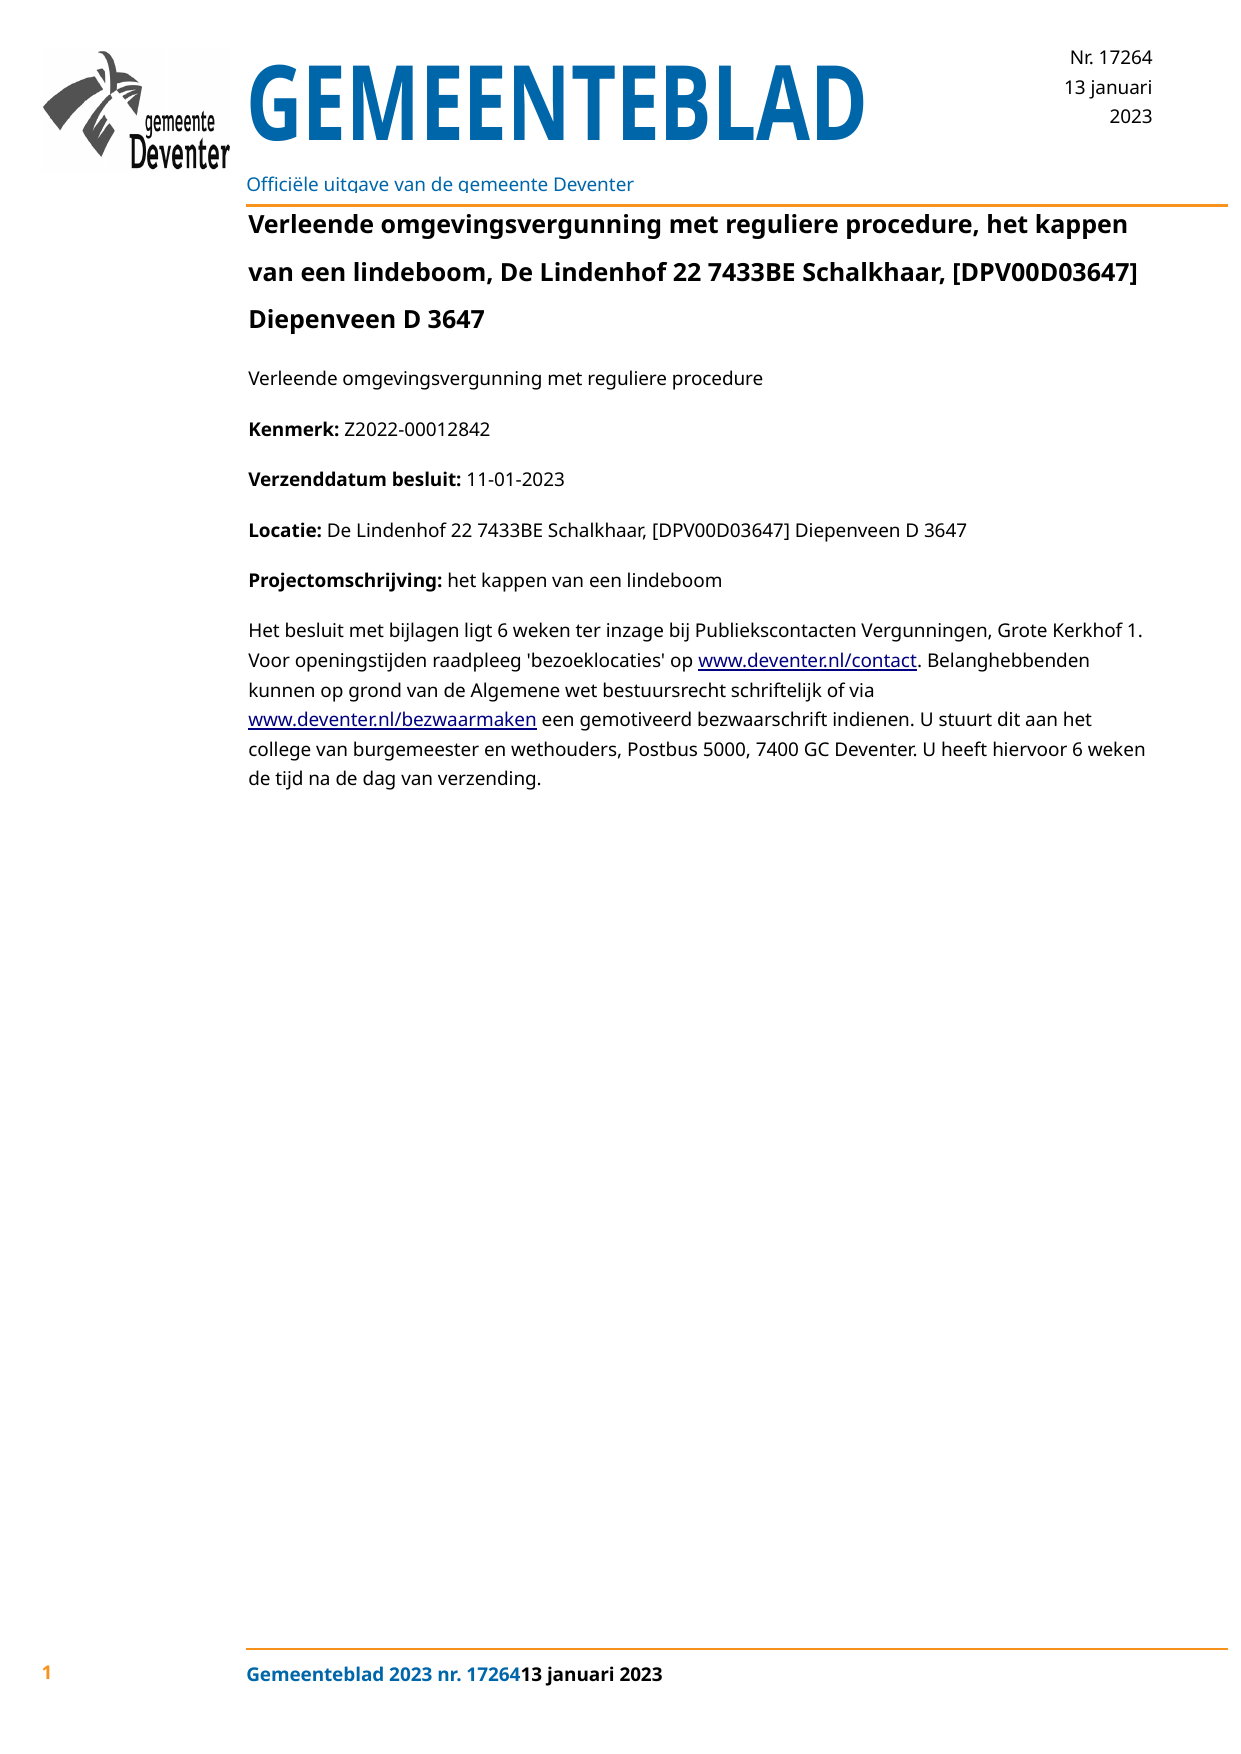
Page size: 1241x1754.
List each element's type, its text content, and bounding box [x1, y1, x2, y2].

text Het besluit met bijlagen ligt 6 weken ter inzage bij Publiekscontacten Vergunningen, Grote Kerkhof 1. Voor openingstijden raadpleeg 'bezoeklocaties' op www.deventer.nl/contact. Belanghebbenden kunnen op grond van de Algemene wet bestuursrecht schriftelijk of via www.deventer.nl/bezwaarmaken een gemotiveerd bezwaarschrift indienen. U stuurt dit aan het college van burgemeester en wethouders, Postbus 5000, 7400 GC Deventer. U heeft hiervoor 6 weken de tijd na de dag van verzending. [248, 618, 1152, 791]
text Verzenddatum besluit: 11-01-2023 [248, 466, 1152, 492]
text Projectomschrijving: het kappen van een lindeboom [248, 567, 1152, 593]
text Locatie: De Lindenhof 22 7433BE Schalkhaar, [DPV00D03647] Diepenveen D 3647 [248, 517, 1152, 542]
text Kenmerk: Z2022-00012842 [248, 416, 1152, 442]
picture [41, 47, 231, 172]
text Verleende omgevingsvergunning met reguliere procedure [248, 366, 1152, 391]
text Verleende omgevingsvergunning met reguliere procedure, het kappen van een lindeboom, De Lindenhof 22 7433BE Schalkhaar, [DPV00D03647] Diepenveen D 3647 [248, 207, 1152, 336]
